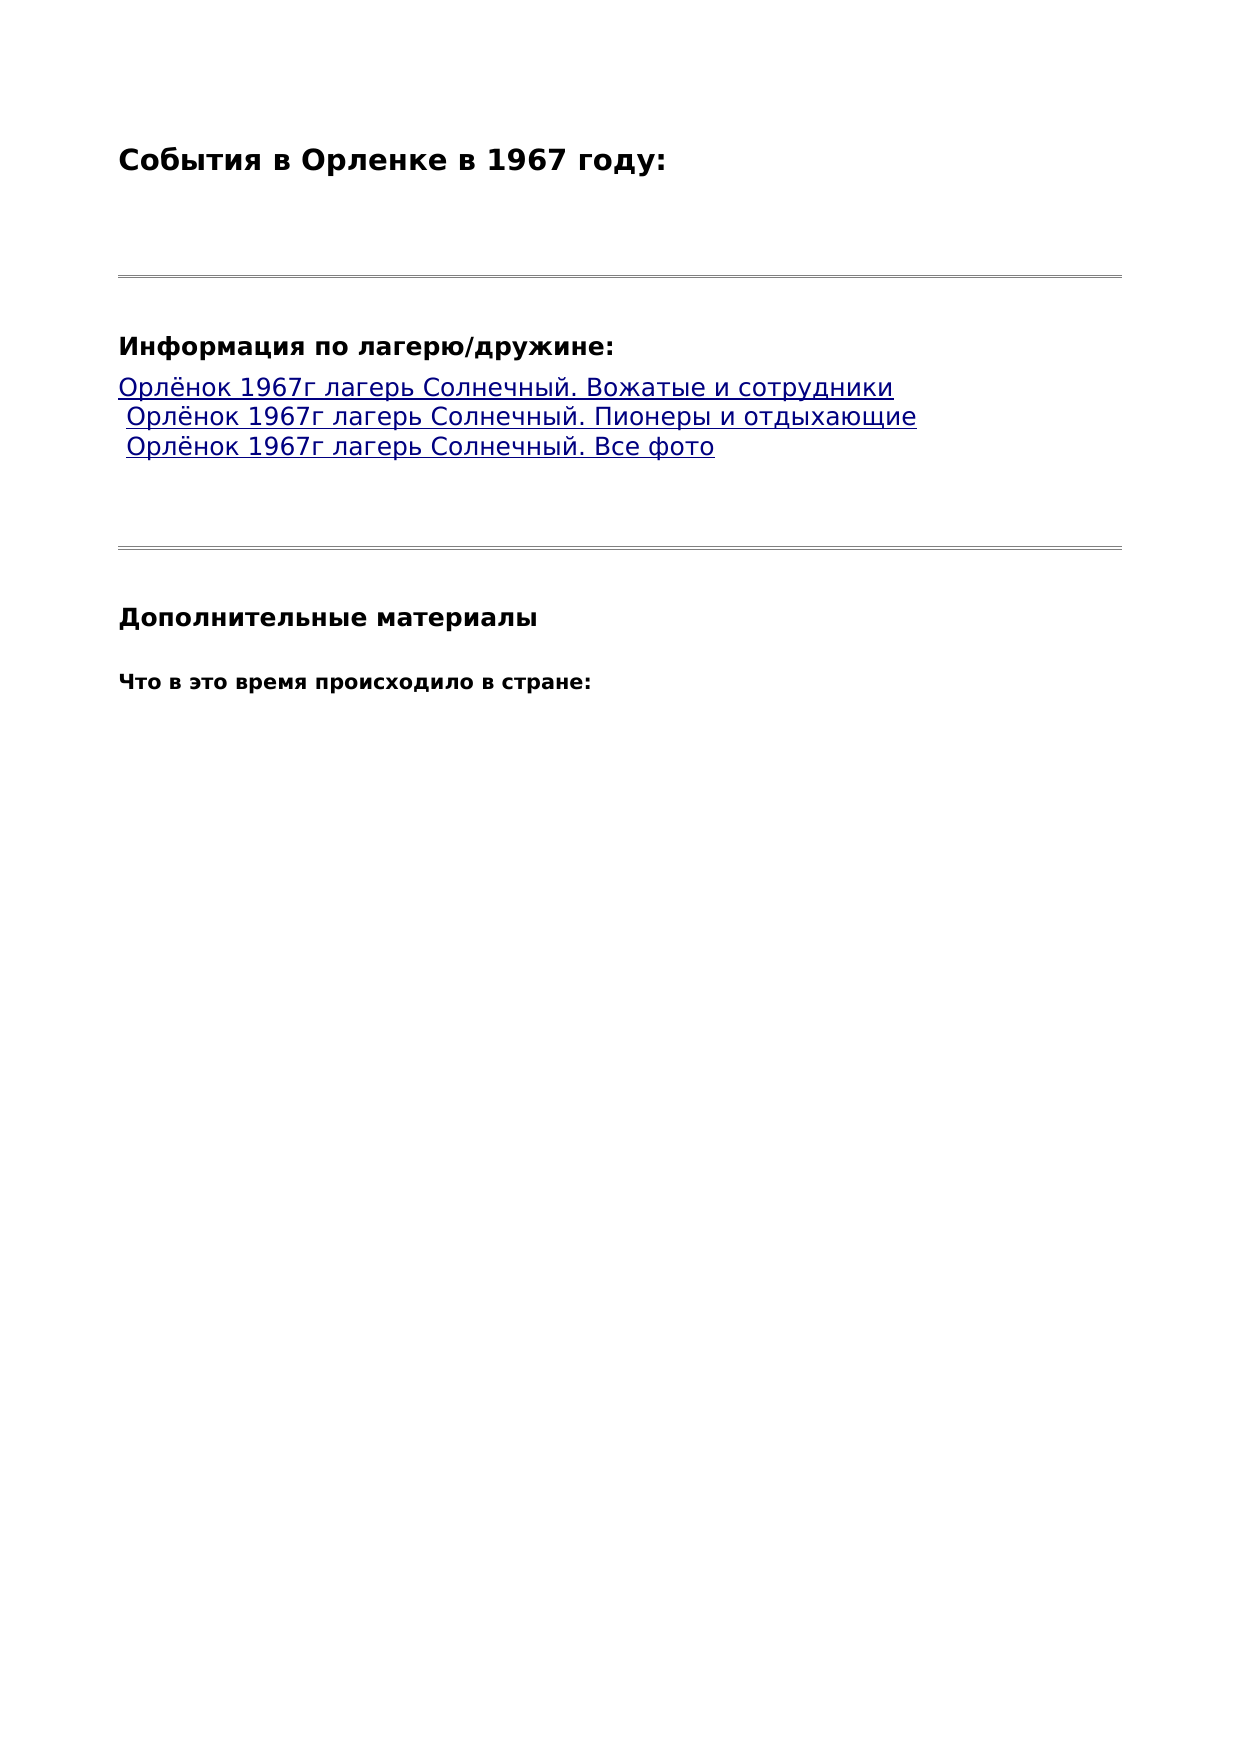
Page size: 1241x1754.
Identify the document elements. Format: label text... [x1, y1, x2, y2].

text Орлёнок 1967г лагерь Солнечный. Вожатые и сотрудники Орлёнок 1967г лагерь Солнечный. Пионеры и отдыхающие Орлёнок 1967г лагерь Солнечный. Все фото [118, 373, 1122, 519]
subtitle Дополнительные материалы [118, 603, 1122, 632]
subtitle Что в это время происходило в стране: [118, 670, 1122, 694]
subtitle Информация по лагерю/дружине: [118, 332, 1122, 361]
subtitle События в Орленке в 1967 году: [118, 143, 1122, 177]
